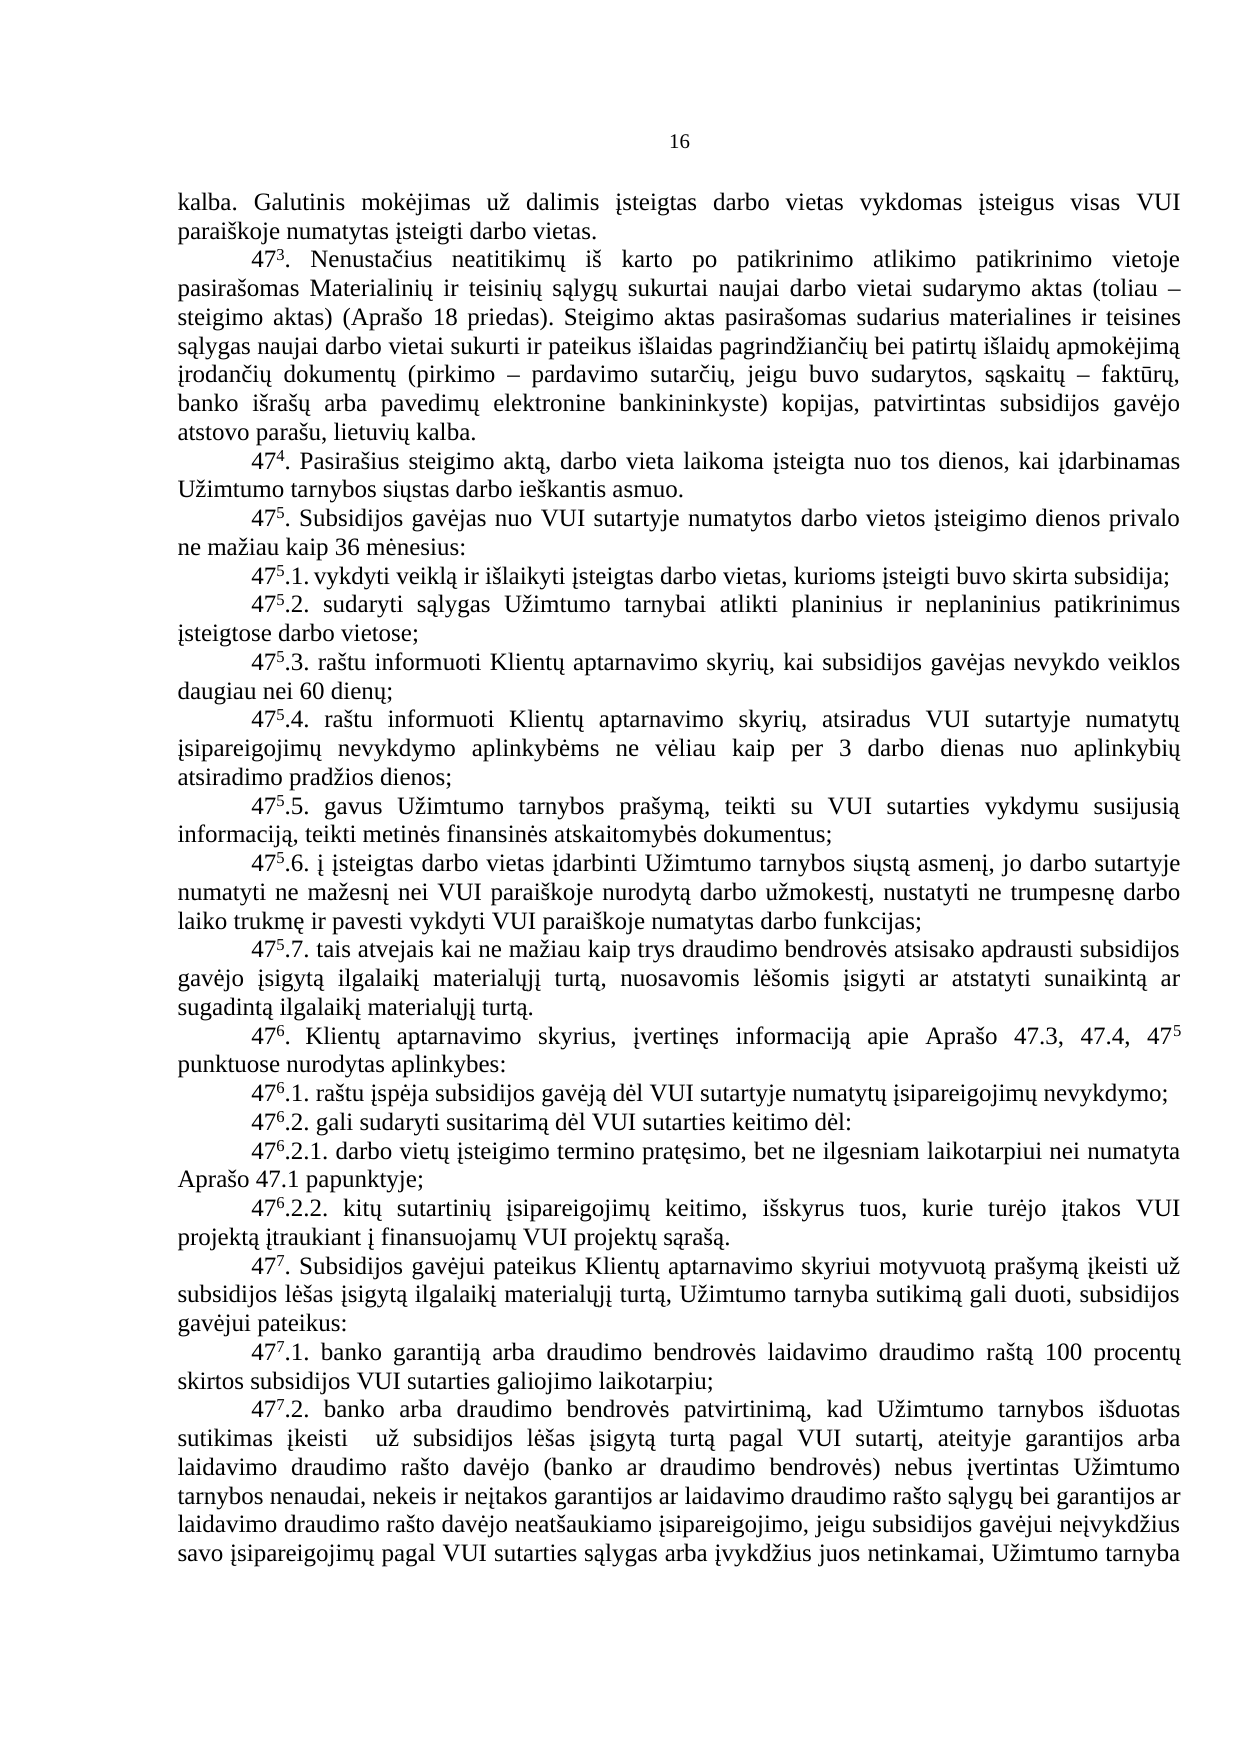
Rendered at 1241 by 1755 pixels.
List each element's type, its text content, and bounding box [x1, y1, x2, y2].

text 475.3. raštu informuoti Klientų aptarnavimo skyrių, kai subsidijos gavėjas nevykdo veiklos daugiau nei 60 dienų; [177, 647, 1181, 704]
text 476.2. gali sudaryti susitarimą dėl VUI sutarties keitimo dėl: [251, 1107, 1181, 1136]
text 476.2.1. darbo vietų įsteigimo termino pratęsimo, bet ne ilgesniam laikotarpiui nei numatyta Aprašo 47.1 papunktyje; [177, 1136, 1181, 1193]
text 476. Klientų aptarnavimo skyrius, įvertinęs informaciją apie Aprašo 47.3, 47.4, 475 punktuose nurodytas aplinkybes: [177, 1021, 1181, 1078]
text 477. Subsidijos gavėjui pateikus Klientų aptarnavimo skyriui motyvuotą prašymą įkeisti už subsidijos lėšas įsigytą ilgalaikį materialųjį turtą, Užimtumo tarnyba sutikimą gali duoti, subsidijos gavėjui pateikus: [177, 1251, 1181, 1337]
text 475.5. gavus Užimtumo tarnybos prašymą, teikti su VUI sutarties vykdymu susijusią informaciją, teikti metinės finansinės atskaitomybės dokumentus; [177, 791, 1181, 848]
text 475. Subsidijos gavėjas nuo VUI sutartyje numatytos darbo vietos įsteigimo dienos privalo ne mažiau kaip 36 mėnesius: [177, 503, 1181, 561]
text 475.6. į įsteigtas darbo vietas įdarbinti Užimtumo tarnybos siųstą asmenį, jo darbo sutartyje numatyti ne mažesnį nei VUI paraiškoje nurodytą darbo užmokestį, nustatyti ne trumpesnę darbo laiko trukmę ir pavesti vykdyti VUI paraiškoje numatytas darbo funkcijas; [177, 848, 1181, 934]
text 475.1. vykdyti veiklą ir išlaikyti įsteigtas darbo vietas, kurioms įsteigti buvo skirta subsidija; [251, 561, 1181, 589]
text 475.7. tais atvejais kai ne mažiau kaip trys draudimo bendrovės atsisako apdrausti subsidijos gavėjo įsigytą ilgalaikį materialųjį turtą, nuosavomis lėšomis įsigyti ar atstatyti sunaikintą ar sugadintą ilgalaikį materialųjį turtą. [177, 934, 1181, 1021]
text 473. Nenustačius neatitikimų iš karto po patikrinimo atlikimo patikrinimo vietoje pasirašomas Materialinių ir teisinių sąlygų sukurtai naujai darbo vietai sudarymo aktas (toliau – steigimo aktas) (Aprašo 18 priedas). Steigimo aktas pasirašomas sudarius materialines ir teisines sąlygas naujai darbo vietai sukurti ir pateikus išlaidas pagrindžiančių bei patirtų išlaidų apmokėjimą įrodančių dokumentų (pirkimo – pardavimo sutarčių, jeigu buvo sudarytos, sąskaitų – faktūrų, banko išrašų arba pavedimų elektronine bankininkyste) kopijas, patvirtintas subsidijos gavėjo atstovo parašu, lietuvių kalba. [177, 244, 1181, 446]
text 476.1. raštu įspėja subsidijos gavėją dėl VUI sutartyje numatytų įsipareigojimų nevykdymo; [251, 1078, 1181, 1107]
text 475.4. raštu informuoti Klientų aptarnavimo skyrių, atsiradus VUI sutartyje numatytų įsipareigojimų nevykdymo aplinkybėms ne vėliau kaip per 3 darbo dienas nuo aplinkybių atsiradimo pradžios dienos; [177, 704, 1181, 791]
text kalba. Galutinis mokėjimas už dalimis įsteigtas darbo vietas vykdomas įsteigus visas VUI paraiškoje numatytas įsteigti darbo vietas. [177, 187, 1181, 244]
text 477.2. banko arba draudimo bendrovės patvirtinimą, kad Užimtumo tarnybos išduotas sutikimas įkeisti už subsidijos lėšas įsigytą turtą pagal VUI sutartį, ateityje garantijos arba laidavimo draudimo rašto davėjo (banko ar draudimo bendrovės) nebus įvertintas Užimtumo tarnybos nenaudai, nekeis ir neįtakos garantijos ar laidavimo draudimo rašto sąlygų bei garantijos ar laidavimo draudimo rašto davėjo neatšaukiamo įsipareigojimo, jeigu subsidijos gavėjui neįvykdžius savo įsipareigojimų pagal VUI sutarties sąlygas arba įvykdžius juos netinkamai, Užimtumo tarnyba [177, 1394, 1181, 1567]
text 477.1. banko garantiją arba draudimo bendrovės laidavimo draudimo raštą 100 procentų skirtos subsidijos VUI sutarties galiojimo laikotarpiu; [177, 1337, 1181, 1394]
text 475.2. sudaryti sąlygas Užimtumo tarnybai atlikti planinius ir neplaninius patikrinimus įsteigtose darbo vietose; [177, 589, 1181, 647]
text 476.2.2. kitų sutartinių įsipareigojimų keitimo, išskyrus tuos, kurie turėjo įtakos VUI projektą įtraukiant į finansuojamų VUI projektų sąrašą. [177, 1193, 1181, 1251]
text 474. Pasirašius steigimo aktą, darbo vieta laikoma įsteigta nuo tos dienos, kai įdarbinamas Užimtumo tarnybos siųstas darbo ieškantis asmuo. [177, 446, 1181, 503]
